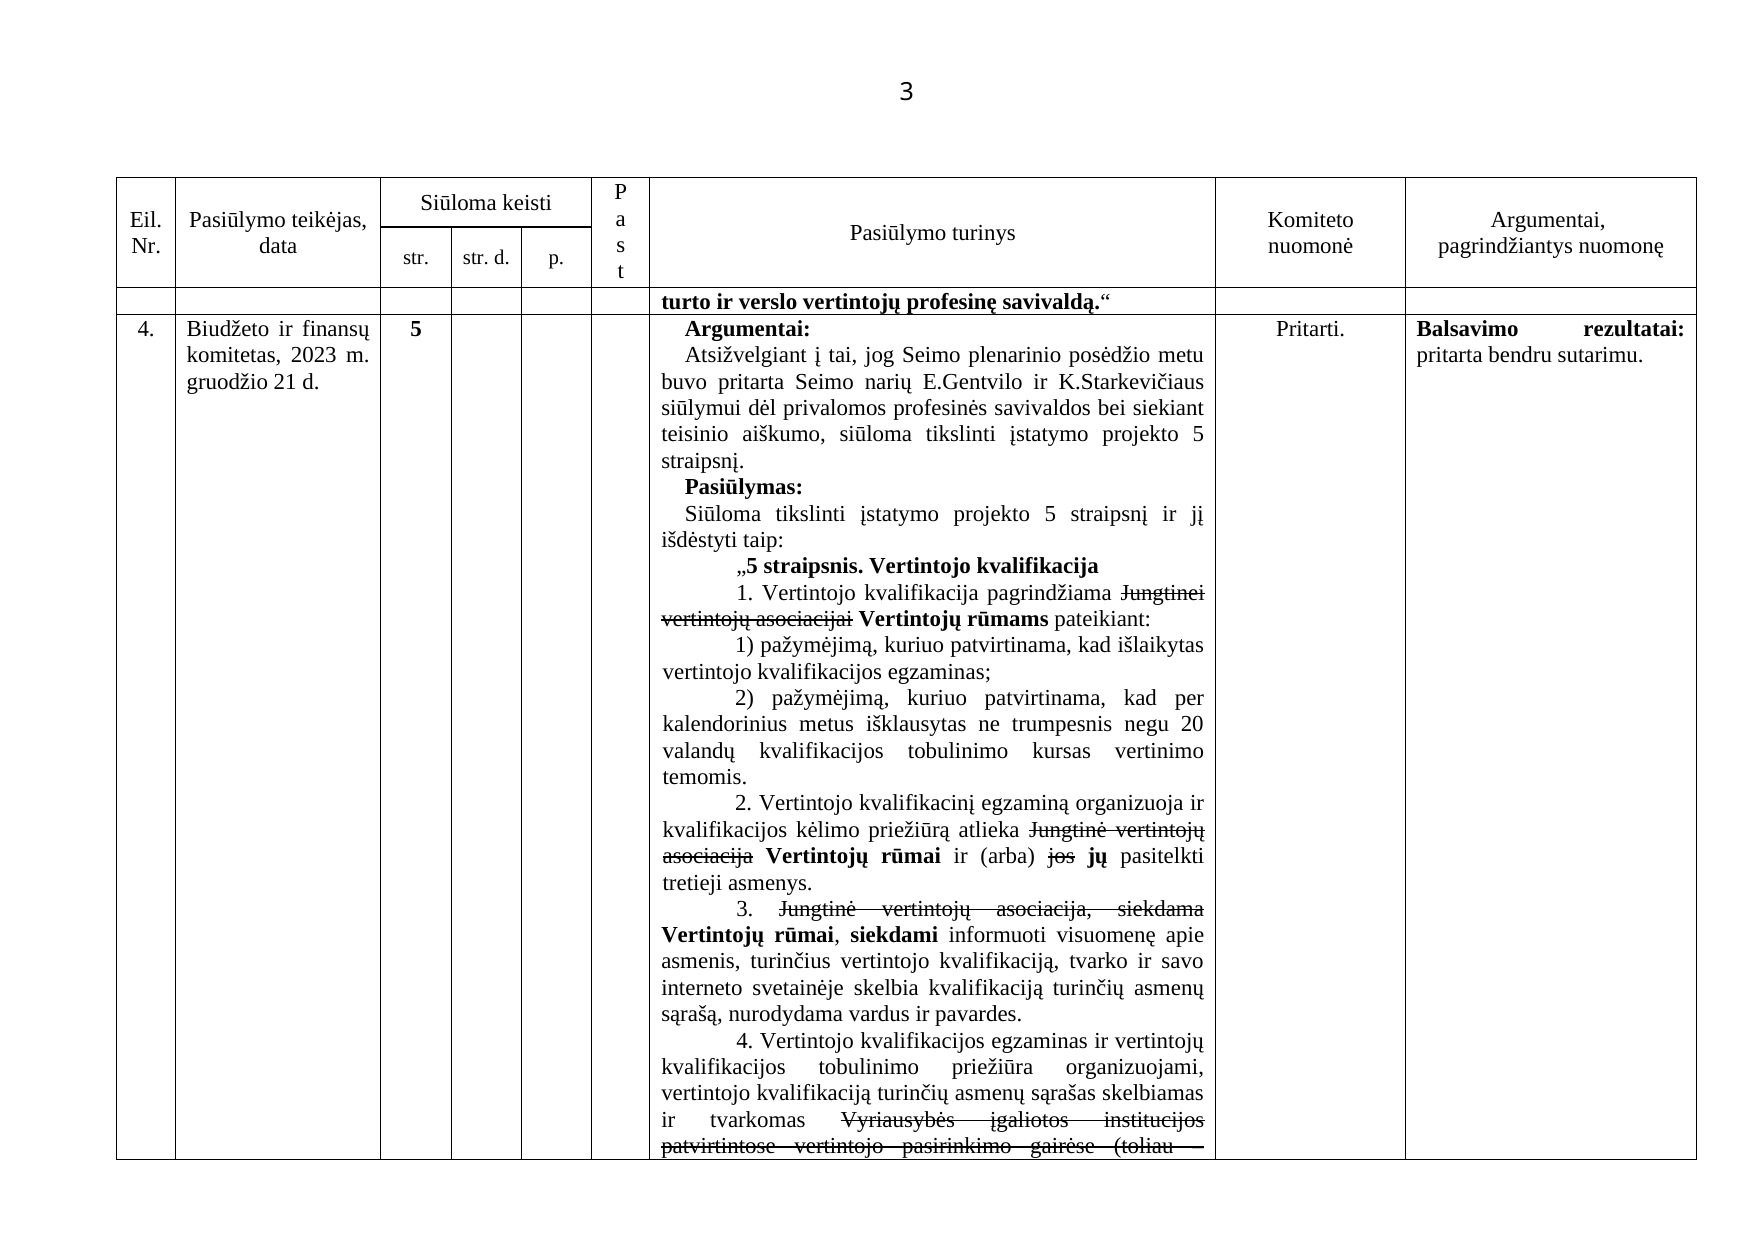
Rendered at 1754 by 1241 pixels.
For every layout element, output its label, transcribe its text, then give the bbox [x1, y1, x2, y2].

table_header Siūloma keisti [381, 178, 591, 226]
table_cell [1216, 288, 1405, 314]
table_cell str. d. [452, 228, 521, 287]
table_cell [452, 315, 521, 1158]
table_cell Balsavimo rezultatai: pritarta bendru sutarimu. [1406, 315, 1696, 1158]
table_cell [1406, 288, 1696, 314]
table_cell Pritarti. [1216, 315, 1405, 1158]
table_cell 5 [381, 315, 451, 1158]
table_cell p. [522, 228, 591, 287]
table_cell N [592, 288, 649, 314]
table_header Pastabos [592, 178, 649, 287]
table_cell [452, 288, 521, 314]
table_header Komiteto nuomonė [1216, 178, 1405, 287]
table_cell [381, 288, 451, 314]
table_header Argumentai, pagrindžiantys nuomonę [1406, 178, 1696, 287]
table_header Pasiūlymo teikėjas, data [176, 178, 380, 287]
table_header Eil. Nr. [117, 178, 175, 287]
table_cell Argumentai: Atsižvelgiant į tai, jog Seimo plenarinio posėdžio metu buvo pritarta Seimo narių E.Gentvilo ir K.Starkevičiaus siūlymui dėl privalomos profesinės savivaldos bei siekiant teisinio aiškumo, siūloma tikslinti įstatymo projekto 5 straipsnį. Pasiūlymas: Siūloma tikslinti įstatymo projekto 5 straipsnį ir jį išdėstyti taip: „5 straipsnis. Vertintojo kvalifikacija 1. Vertintojo kvalifikacija pagrindžiama Jungtinei vertintojų asociacijai Vertintojų rūmams pateikiant: 1) pažymėjimą, kuriuo patvirtinama, kad išlaikytas vertintojo kvalifikacijos egzaminas; 2) pažymėjimą, kuriuo patvirtinama, kad per kalendorinius metus išklausytas ne trumpesnis negu 20 valandų kvalifikacijos tobulinimo kursas vertinimo temomis. 2. Vertintojo kvalifikacinį egzaminą organizuoja ir kvalifikacijos kėlimo priežiūrą atlieka Jungtinė vertintojų asociacija Vertintojų rūmai ir (arba) jos jų pasitelkti tretieji asmenys. 3. Jungtinė vertintojų asociacija, siekdama Vertintojų rūmai, siekdami informuoti visuomenę apie asmenis, turinčius vertintojo kvalifikaciją, tvarko ir savo interneto svetainėje skelbia kvalifikaciją turinčių asmenų sąrašą, nurodydama vardus ir pavardes. 4. Vertintojo kvalifikacijos egzaminas ir vertintojų kvalifikacijos tobulinimo priežiūra organizuojami, vertintojo kvalifikaciją turinčių asmenų sąrašas skelbiamas ir tvarkomas Vyriausybės įgaliotos institucijos patvirtintose vertintojo pasirinkimo gairėse (toliau – [650, 315, 1215, 1158]
table_header Pasiūlymo turinys [650, 178, 1215, 287]
table_cell str. [381, 228, 451, 287]
table_cell Biudžeto ir finansų komitetas, 2023 m. gruodžio 21 d. [176, 315, 380, 1158]
table_cell [117, 288, 175, 314]
table_cell turto ir verslo vertintojų profesinę savivaldą.“ [650, 288, 1215, 314]
table_cell 4. [117, 315, 175, 1158]
table_cell [176, 288, 380, 314]
table_cell [522, 288, 591, 314]
table_cell [592, 315, 649, 1158]
table_cell [522, 315, 591, 1158]
